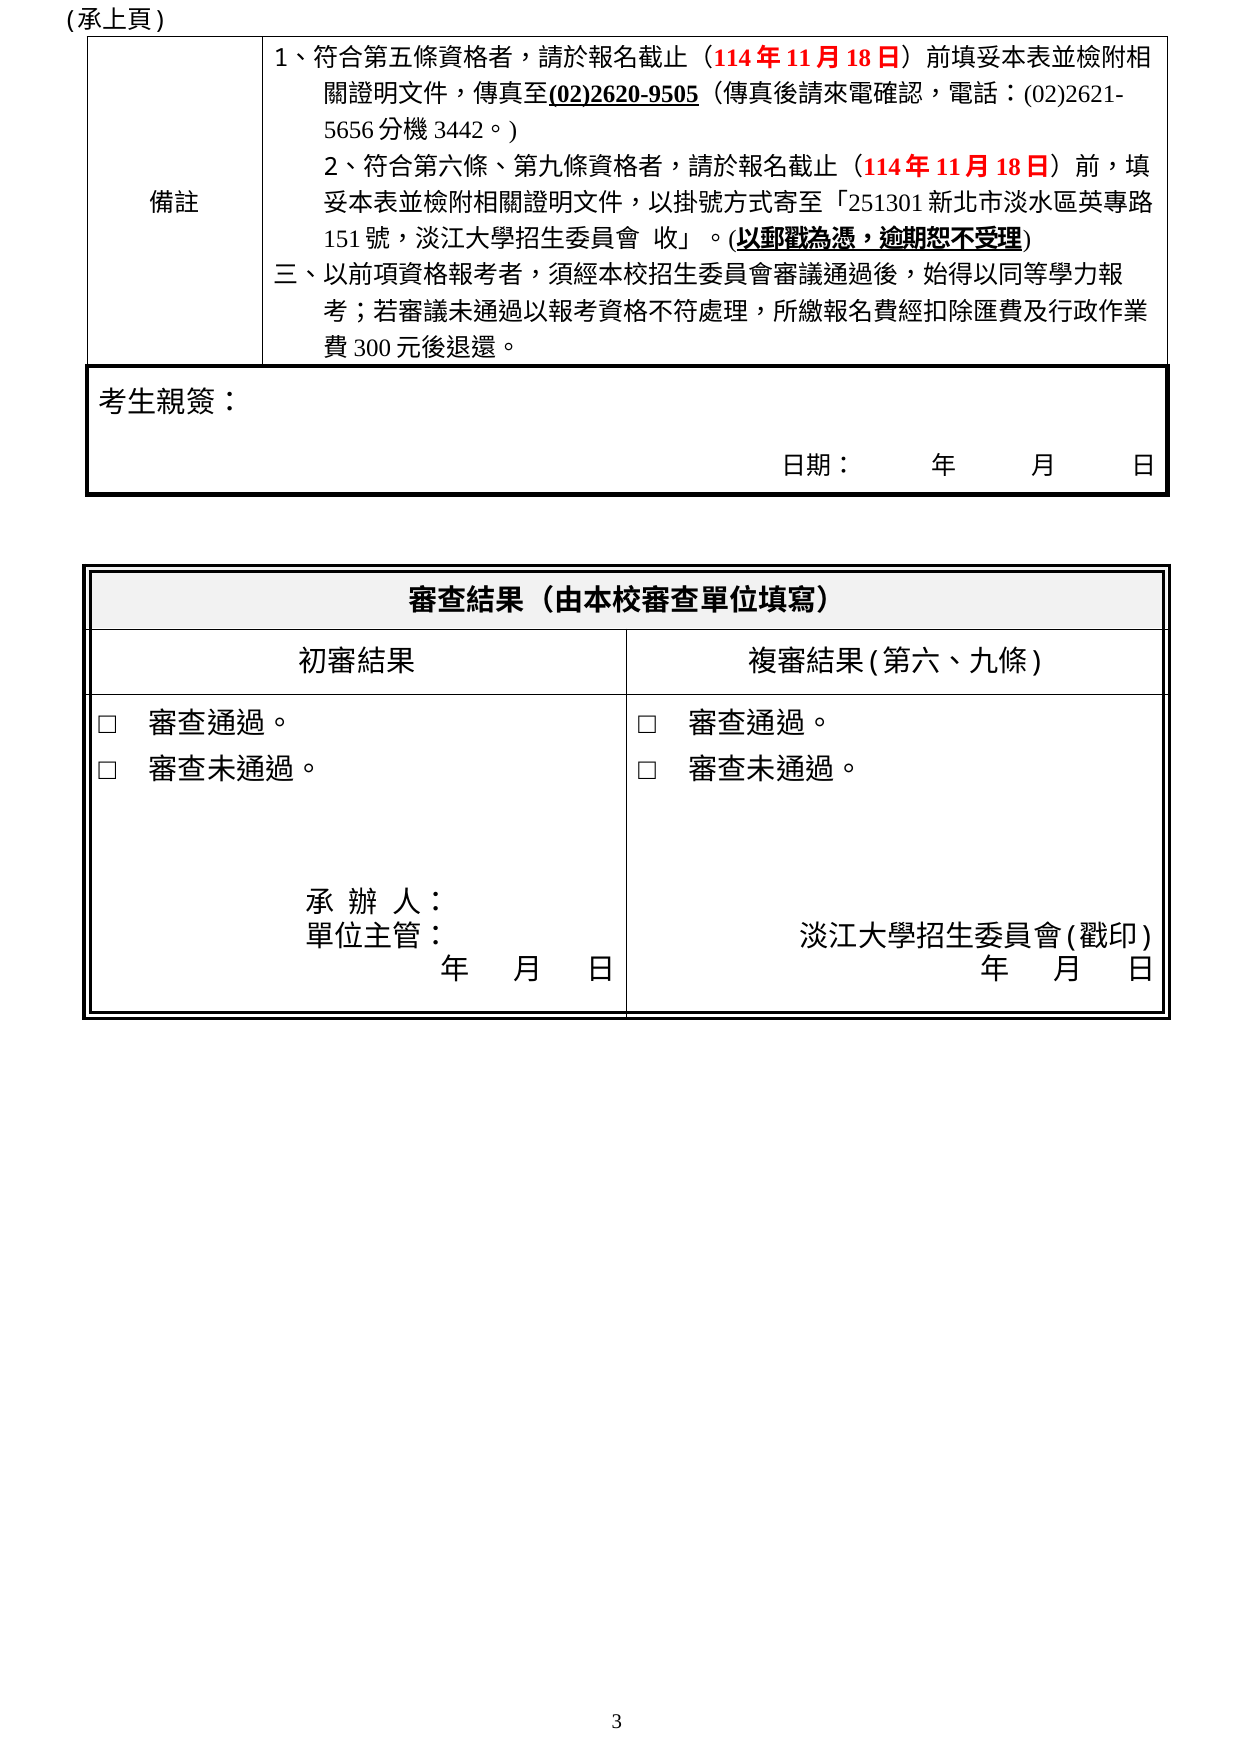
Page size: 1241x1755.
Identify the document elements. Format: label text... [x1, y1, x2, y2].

table_header 符合第五條資格者，請於報名截止（114年11月18日）前填妥本表並檢附相關證明文件，傳真至(02)2620-9505（傳真後請來電確認，電話：(02)2621-5656分機3442。) 符合第六條、第九條資格者，請於報名截止（114年11月18日）前，填妥本表並檢附相關證明文件，以掛號方式寄至「251301新北市淡水區英專路151號，淡江大學招生委員會 收」。(以郵戳為憑，逾期恕不受理) 三、以前項資格報考者，須經本校招生委員會審議通過後，始得以同等學力報考；若審議未通過以報考資格不符處理，所繳報名費經扣除匯費及行政作業費300元後退還。 [263, 37, 1167, 363]
table_cell 複審結果(第六、九條) [627, 630, 1162, 693]
table_header 備註 [88, 37, 262, 363]
table_cell 審查通過。 審查未通過。 淡江大學招生委員會(戳印) 年 月 日 [627, 695, 1162, 1011]
table_header 審查結果（由本校審查單位填寫） [87, 567, 1167, 628]
table_cell 審查通過。 審查未通過。 承 辦 人： 單位主管： 年 月 日 [92, 695, 626, 1011]
table_cell 考生親簽： 日期： 年 月 日 [89, 368, 1165, 492]
table_cell 初審結果 [92, 630, 626, 693]
text (承上頁) [63, 0, 1162, 36]
